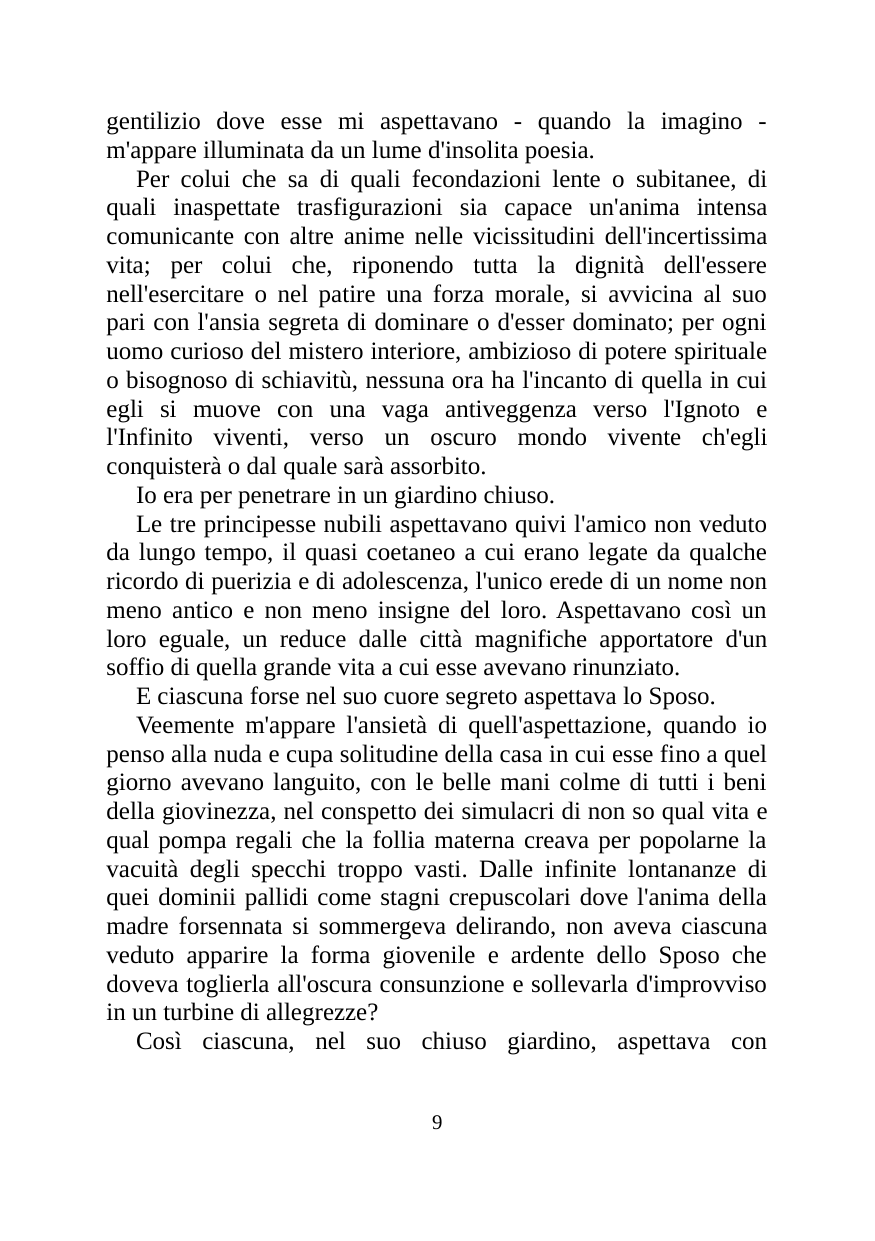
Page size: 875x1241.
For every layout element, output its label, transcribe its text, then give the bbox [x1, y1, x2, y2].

text Veemente m'appare l'ansietà di quell'aspettazione, quando io penso alla nuda e cupa solitudine della casa in cui esse fino a quel giorno avevano languito, con le belle mani colme di tutti i beni della giovinezza, nel conspetto dei simulacri di non so qual vita e qual pompa regali che la follia materna creava per popolarne la vacuità degli specchi troppo vasti. Dalle infinite lontananze di quei dominii pallidi come stagni crepuscolari dove l'anima della madre forsennata si sommergeva delirando, non aveva ciascuna veduto apparire la forma giovenile e ardente dello Sposo che doveva toglierla all'oscura consunzione e sollevarla d'improvviso in un turbine di allegrezze? [106, 710, 768, 1026]
text Per colui che sa di quali fecondazioni lente o subitanee, di quali inaspettate trasfigurazioni sia capace un'anima intensa comunicante con altre anime nelle vicissitudini dell'incertissima vita; per colui che, riponendo tutta la dignità dell'essere nell'esercitare o nel patire una forza morale, si avvicina al suo pari con l'ansia segreta di dominare o d'esser dominato; per ogni uomo curioso del mistero interiore, ambizioso di potere spirituale o bisognoso di schiavitù, nessuna ora ha l'incanto di quella in cui egli si muove con una vaga antiveggenza verso l'Ignoto e l'Infinito viventi, verso un oscuro mondo vivente ch'egli conquisterà o dal quale sarà assorbito. [106, 164, 768, 480]
text Così ciascuna, nel suo chiuso giardino, aspettava con [106, 1026, 768, 1055]
text Io era per penetrare in un giardino chiuso. [106, 480, 768, 509]
text Le tre principesse nubili aspettavano quivi l'amico non veduto da lungo tempo, il quasi coetaneo a cui erano legate da qualche ricordo di puerizia e di adolescenza, l'unico erede di un nome non meno antico e non meno insigne del loro. Aspettavano così un loro eguale, un reduce dalle città magnifiche apportatore d'un soffio di quella grande vita a cui esse avevano rinunziato. [106, 509, 768, 681]
text E ciascuna forse nel suo cuore segreto aspettava lo Sposo. [106, 681, 768, 710]
text gentilizio dove esse mi aspettavano - quando la imagino - m'appare illuminata da un lume d'insolita poesia. [106, 106, 768, 164]
